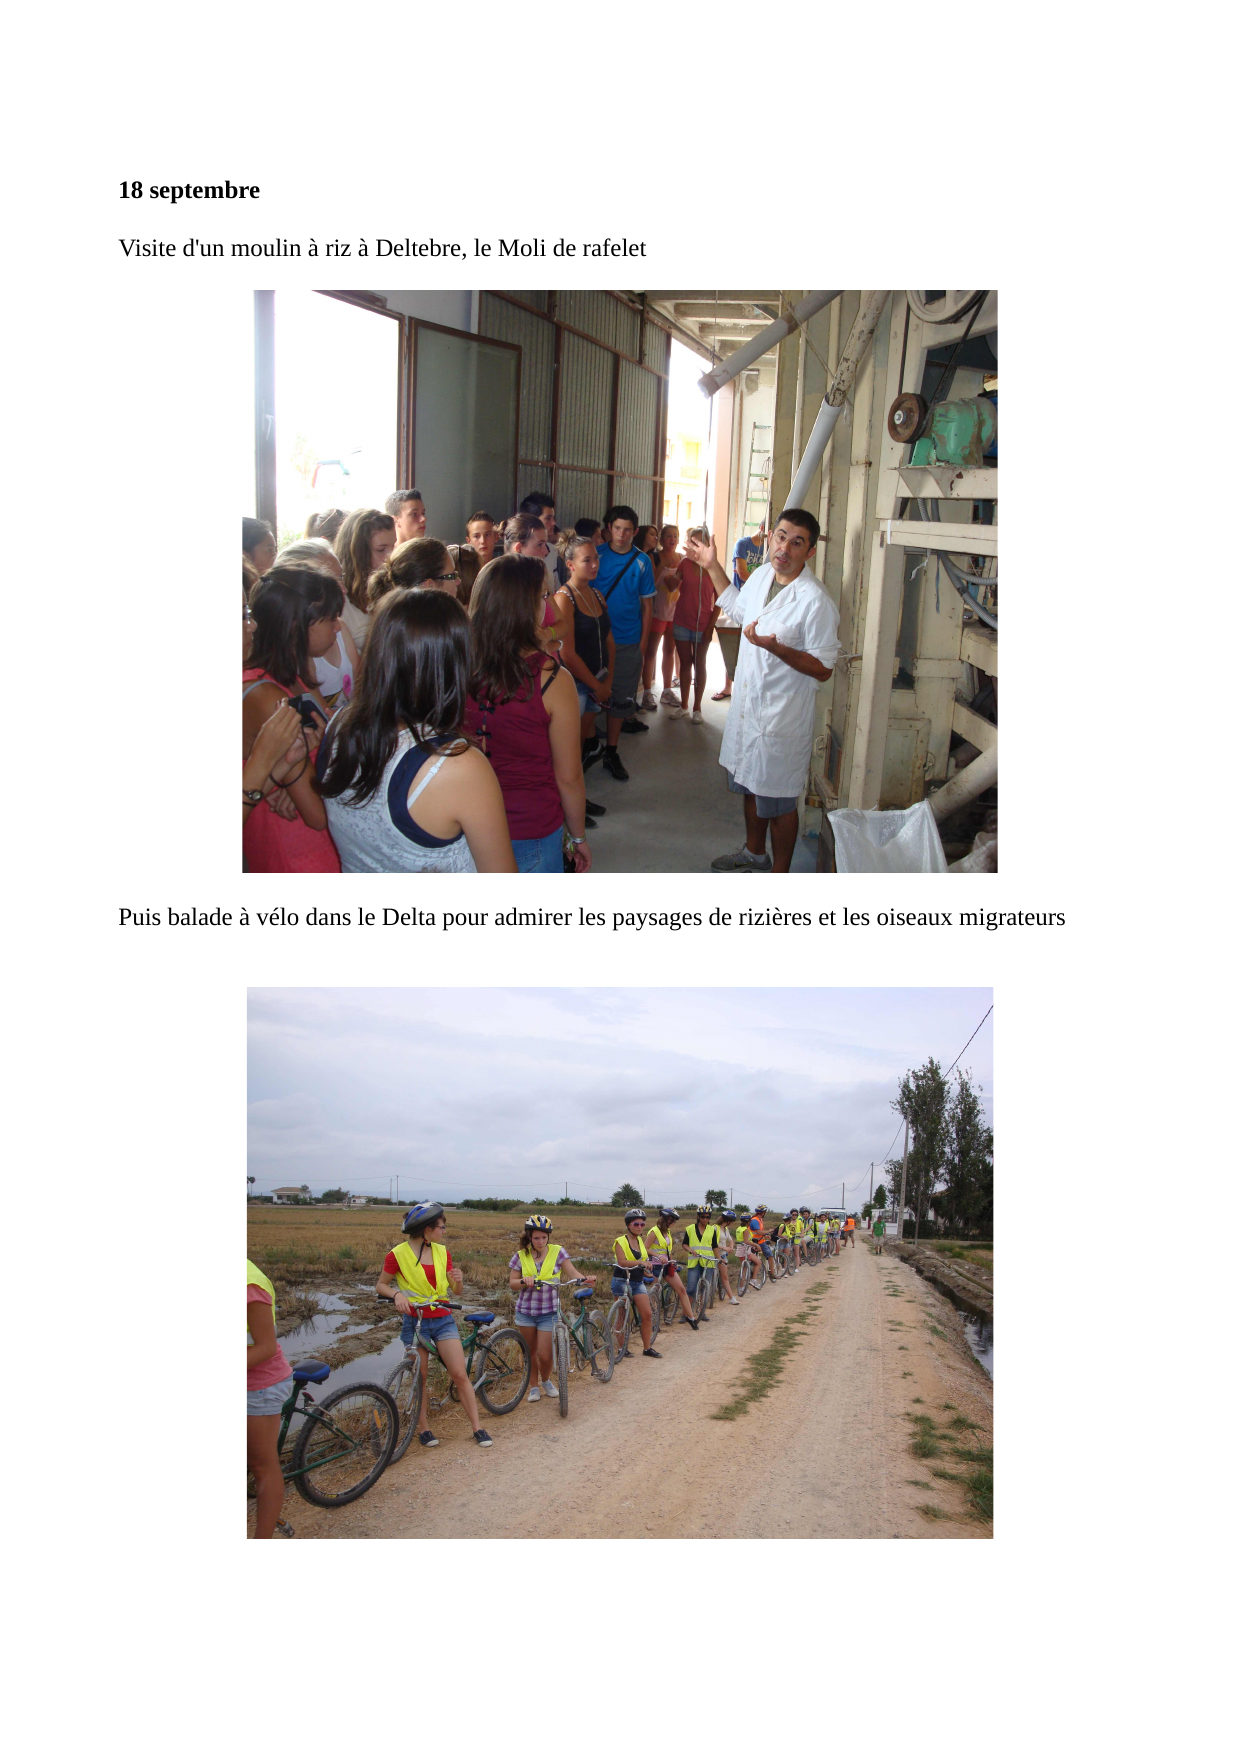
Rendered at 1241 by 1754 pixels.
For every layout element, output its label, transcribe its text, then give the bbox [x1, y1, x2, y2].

text 18 septembre [118, 176, 1122, 204]
picture [246, 987, 994, 1539]
picture [242, 290, 998, 873]
text Puis balade à vélo dans le Delta pour admirer les paysages de rizières et les oiseaux migrateurs [118, 902, 1122, 930]
text Visite d'un moulin à riz à Deltebre, le Moli de rafelet [118, 233, 1122, 262]
